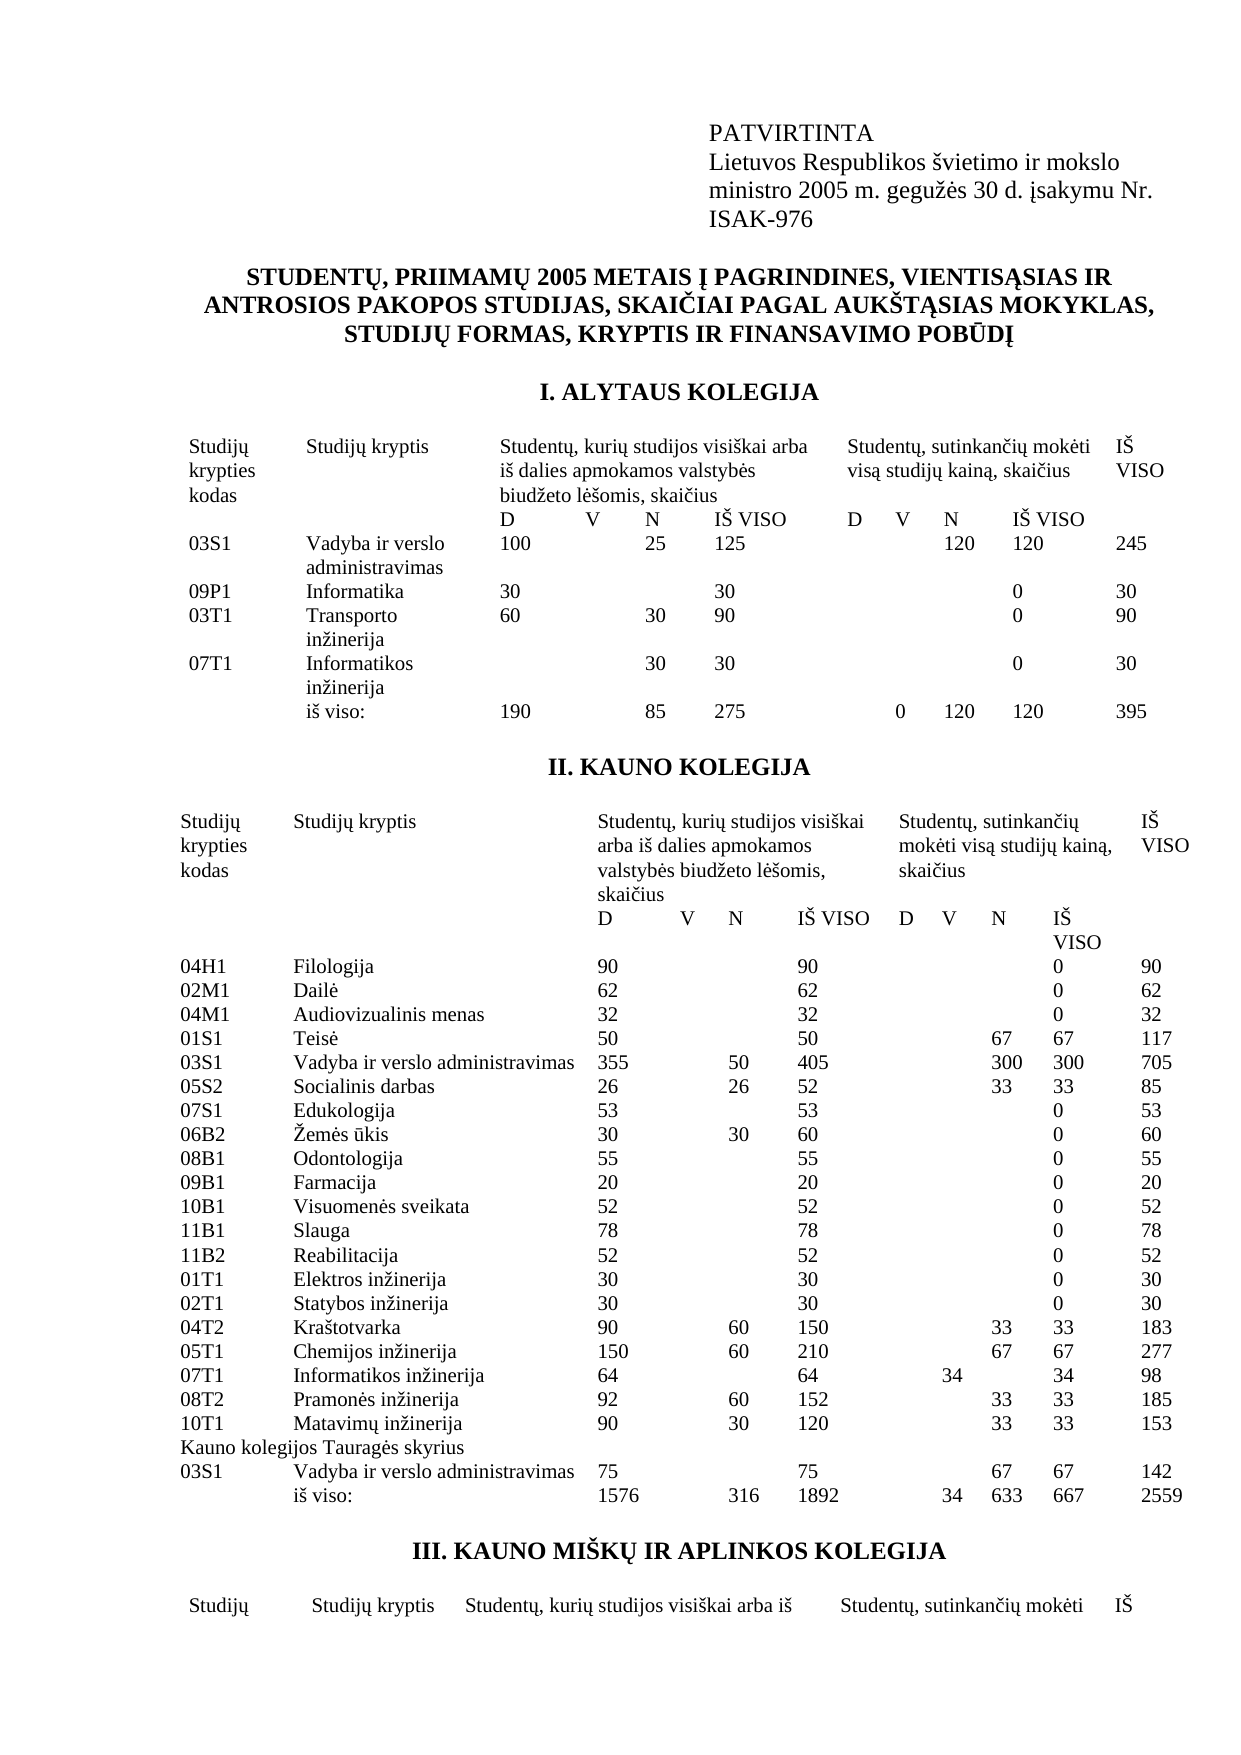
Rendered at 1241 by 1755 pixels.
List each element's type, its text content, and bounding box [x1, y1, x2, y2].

table_cell 153 [1130, 1411, 1204, 1435]
table_cell [669, 1122, 717, 1146]
table_cell D [488, 507, 574, 531]
table_cell [836, 603, 884, 651]
table_cell 67 [980, 1459, 1042, 1483]
table_cell [887, 1315, 930, 1339]
table_header Studentų, sutinkančių mokėti visą studijų kainą, skaičius [887, 809, 1129, 906]
table_cell 275 [703, 699, 836, 723]
table_header IŠ VISO [1104, 434, 1181, 531]
table_cell [887, 1291, 930, 1315]
table_cell 04T2 [169, 1315, 282, 1339]
table_cell [930, 1194, 980, 1218]
table_cell 30 [717, 1411, 786, 1435]
table_cell Informatikos inžinerija [295, 651, 488, 699]
table_cell 30 [634, 603, 703, 651]
table_cell 33 [1042, 1074, 1129, 1098]
table_cell [717, 1435, 786, 1459]
table_cell [634, 579, 703, 603]
table_cell Elektros inžinerija [282, 1267, 586, 1291]
table_cell 33 [1042, 1387, 1129, 1411]
table_cell [717, 1219, 786, 1242]
table_cell [669, 1435, 717, 1459]
table_cell [887, 1339, 930, 1363]
text III. KAUNO MIŠKŲ IR APLINKOS KOLEGIJA [177, 1536, 1181, 1565]
table_cell 0 [1042, 1267, 1129, 1291]
table_cell 02M1 [169, 978, 282, 1002]
table_cell Edukologija [282, 1098, 586, 1122]
table_cell 67 [980, 1026, 1042, 1050]
table_cell [930, 1098, 980, 1122]
table_cell Reabilitacija [282, 1243, 586, 1267]
table_cell 30 [786, 1291, 887, 1315]
table_cell [717, 1002, 786, 1026]
table_cell 09B1 [169, 1170, 282, 1194]
table_cell IŠ VISO [703, 507, 836, 531]
table_cell [574, 579, 634, 603]
table_cell 52 [1130, 1194, 1204, 1218]
table_cell N [932, 507, 1001, 531]
table_cell [930, 1002, 980, 1026]
table_cell 11B1 [169, 1219, 282, 1242]
table_cell [930, 1315, 980, 1339]
table_cell N [634, 507, 703, 531]
table_cell Vadyba ir verslo administravimas [295, 531, 488, 579]
table_cell [884, 603, 932, 651]
table_cell [669, 1411, 717, 1435]
table_cell 78 [586, 1219, 668, 1242]
table_cell 75 [586, 1459, 668, 1483]
table_cell 04M1 [169, 1002, 282, 1026]
table_cell D [887, 906, 930, 954]
table_cell 01T1 [169, 1267, 282, 1291]
table_cell 53 [586, 1098, 668, 1122]
table_cell [930, 1339, 980, 1363]
table_cell V [669, 906, 717, 954]
table_cell 60 [717, 1339, 786, 1363]
table_header Studentų, kurių studijos visiškai arba iš [454, 1594, 829, 1617]
table_cell iš viso: [295, 699, 488, 723]
table_cell [980, 1170, 1042, 1194]
table_cell 0 [1042, 954, 1129, 978]
table_cell [836, 531, 884, 579]
table_cell Matavimų inžinerija [282, 1411, 586, 1435]
table_cell [887, 1026, 930, 1050]
table_cell iš viso: [282, 1483, 586, 1507]
table_cell 08B1 [169, 1146, 282, 1170]
table_cell [887, 1483, 930, 1507]
table_cell 34 [930, 1363, 980, 1387]
table_cell [887, 1219, 930, 1242]
table_cell 142 [1130, 1459, 1204, 1483]
table_cell 30 [586, 1122, 668, 1146]
table_cell 50 [786, 1026, 887, 1050]
table_cell N [980, 906, 1042, 954]
table_cell IŠ VISO [786, 906, 887, 954]
table_cell [930, 1459, 980, 1483]
table_cell 30 [1104, 651, 1181, 699]
table_cell V [884, 507, 932, 531]
table_cell [980, 1219, 1042, 1242]
table_cell 55 [1130, 1146, 1204, 1170]
table_cell [669, 1050, 717, 1074]
table_cell [669, 1387, 717, 1411]
text Lietuvos Respublikos švietimo ir mokslo [177, 147, 1181, 176]
table_cell Filologija [282, 954, 586, 978]
table_cell Visuomenės sveikata [282, 1194, 586, 1218]
table_cell 11B2 [169, 1243, 282, 1267]
table_cell 53 [1130, 1098, 1204, 1122]
table_cell 30 [634, 651, 703, 699]
table_cell 67 [1042, 1026, 1129, 1050]
table_cell 0 [1001, 651, 1104, 699]
table_cell Chemijos inžinerija [282, 1339, 586, 1363]
table_cell [717, 1026, 786, 1050]
table_cell [884, 579, 932, 603]
table_cell 2559 [1130, 1483, 1204, 1507]
table_cell 90 [586, 954, 668, 978]
table_cell [717, 1291, 786, 1315]
table_cell [574, 651, 634, 699]
table_cell 05T1 [169, 1339, 282, 1363]
table_cell 0 [1042, 1122, 1129, 1146]
table_cell IŠ VISO [1042, 906, 1129, 954]
table_cell 0 [1042, 1219, 1129, 1242]
table_cell [884, 531, 932, 579]
table_cell 245 [1104, 531, 1181, 579]
table_cell 60 [786, 1122, 887, 1146]
table_cell 64 [786, 1363, 887, 1387]
table_cell 55 [586, 1146, 668, 1170]
table_cell Farmacija [282, 1170, 586, 1194]
table_cell [669, 1074, 717, 1098]
table_cell 33 [980, 1315, 1042, 1339]
table_cell 405 [786, 1050, 887, 1074]
table_cell 30 [786, 1267, 887, 1291]
table_cell [574, 603, 634, 651]
table_cell [836, 651, 884, 699]
table_cell 120 [1001, 531, 1104, 579]
table_cell 0 [1042, 1098, 1129, 1122]
table_cell 03T1 [177, 603, 294, 651]
table_cell Informatikos inžinerija [282, 1363, 586, 1387]
table_cell 55 [786, 1146, 887, 1170]
table_cell 53 [786, 1098, 887, 1122]
table_cell 100 [488, 531, 574, 579]
table_header IŠ VISO [1130, 809, 1204, 954]
table_cell [980, 1435, 1042, 1459]
table_header Studijų krypties kodas [169, 809, 282, 954]
table_cell 34 [930, 1483, 980, 1507]
table_cell [980, 1363, 1042, 1387]
table_cell [930, 1050, 980, 1074]
table_cell 32 [1130, 1002, 1204, 1026]
text PATVIRTINTA [709, 118, 1181, 147]
table_cell 30 [488, 579, 574, 603]
table_cell 52 [586, 1243, 668, 1267]
table_cell 67 [1042, 1339, 1129, 1363]
table_cell [930, 1170, 980, 1194]
table_cell [980, 1098, 1042, 1122]
table_cell 03S1 [169, 1050, 282, 1074]
table_cell 0 [1042, 1170, 1129, 1194]
table_header Studijų kryptis [300, 1594, 453, 1617]
table_cell 30 [1130, 1267, 1204, 1291]
table_header Studijų kryptis [282, 809, 586, 954]
table_cell [887, 1170, 930, 1194]
table_cell [669, 1243, 717, 1267]
table_cell 62 [586, 978, 668, 1002]
table_cell 52 [786, 1194, 887, 1218]
table_cell [887, 1122, 930, 1146]
text I. ALYTAUS KOLEGIJA [177, 377, 1181, 406]
table_cell 98 [1130, 1363, 1204, 1387]
table_header Studentų, sutinkančių mokėti [829, 1594, 1103, 1617]
table_cell [887, 1074, 930, 1098]
table_cell 07T1 [177, 651, 294, 699]
table_cell N [717, 906, 786, 954]
table_cell [586, 1435, 668, 1459]
table_cell 60 [1130, 1122, 1204, 1146]
table_cell [980, 1122, 1042, 1146]
table_cell V [574, 507, 634, 531]
table_cell 0 [1042, 1291, 1129, 1315]
table_cell [930, 978, 980, 1002]
table_cell [930, 1122, 980, 1146]
table_cell Vadyba ir verslo administravimas [282, 1459, 586, 1483]
table_cell 92 [586, 1387, 668, 1411]
table_cell [930, 1243, 980, 1267]
table_cell 33 [1042, 1315, 1129, 1339]
table_cell [836, 699, 884, 723]
table_cell 10T1 [169, 1411, 282, 1435]
table_cell [980, 1243, 1042, 1267]
table_cell D [836, 507, 884, 531]
table_cell 50 [586, 1026, 668, 1050]
table_cell [717, 1243, 786, 1267]
table_cell [887, 1146, 930, 1170]
table_cell 30 [1104, 579, 1181, 603]
table_cell [717, 1363, 786, 1387]
table_cell [884, 651, 932, 699]
table_cell Socialinis darbas [282, 1074, 586, 1098]
table_cell 60 [488, 603, 574, 651]
table_cell [669, 1219, 717, 1242]
table_cell 30 [703, 579, 836, 603]
table_cell 1892 [786, 1483, 887, 1507]
table_cell 03S1 [169, 1459, 282, 1483]
table_cell 117 [1130, 1026, 1204, 1050]
table_cell 78 [1130, 1219, 1204, 1242]
table_cell [574, 531, 634, 579]
table_cell 32 [586, 1002, 668, 1026]
table_cell 04H1 [169, 954, 282, 978]
table_cell 60 [717, 1315, 786, 1339]
table_cell 34 [1042, 1363, 1129, 1387]
table_cell 277 [1130, 1339, 1204, 1363]
table_cell V [930, 906, 980, 954]
table_cell 120 [1001, 699, 1104, 723]
table_header IŠ [1103, 1594, 1181, 1617]
table_cell 62 [786, 978, 887, 1002]
table_cell 10B1 [169, 1194, 282, 1218]
table_cell 90 [586, 1411, 668, 1435]
table_cell [669, 1002, 717, 1026]
table_cell 33 [980, 1387, 1042, 1411]
table_cell 67 [1042, 1459, 1129, 1483]
table_cell [177, 699, 294, 723]
table_cell [669, 978, 717, 1002]
table_cell 62 [1130, 978, 1204, 1002]
table_cell [980, 1146, 1042, 1170]
table_cell [1042, 1435, 1129, 1459]
table_cell [669, 1291, 717, 1315]
table_cell [669, 1315, 717, 1339]
table_header Studijų [177, 1594, 300, 1617]
table_cell 85 [1130, 1074, 1204, 1098]
table_cell 150 [786, 1315, 887, 1339]
table_cell [717, 1459, 786, 1483]
table_cell [980, 978, 1042, 1002]
table_cell 30 [586, 1291, 668, 1315]
table_cell 30 [586, 1267, 668, 1291]
table_cell 03S1 [177, 531, 294, 579]
table_cell 0 [1042, 1194, 1129, 1218]
table_cell 0 [1042, 1002, 1129, 1026]
table_cell 125 [703, 531, 836, 579]
table_cell Kauno kolegijos Tauragės skyrius [169, 1435, 586, 1459]
table_cell [930, 1411, 980, 1435]
table_cell 50 [717, 1050, 786, 1074]
table_cell 152 [786, 1387, 887, 1411]
table_cell [930, 954, 980, 978]
table_cell 20 [586, 1170, 668, 1194]
table_cell [887, 954, 930, 978]
table_cell 150 [586, 1339, 668, 1363]
table_cell [930, 1435, 980, 1459]
table_cell 185 [1130, 1387, 1204, 1411]
table_cell [887, 1243, 930, 1267]
table_cell [717, 1194, 786, 1218]
table_cell 67 [980, 1339, 1042, 1363]
table_cell 78 [786, 1219, 887, 1242]
table_cell [669, 1267, 717, 1291]
table_cell [980, 1002, 1042, 1026]
table_cell 64 [586, 1363, 668, 1387]
table_cell 05S2 [169, 1074, 282, 1098]
table_cell [717, 1146, 786, 1170]
table_cell 667 [1042, 1483, 1129, 1507]
table_cell [887, 1459, 930, 1483]
table_cell 120 [932, 531, 1001, 579]
table_cell [717, 1267, 786, 1291]
table_cell 20 [786, 1170, 887, 1194]
table_cell Pramonės inžinerija [282, 1387, 586, 1411]
table_cell [836, 579, 884, 603]
table_cell [887, 1194, 930, 1218]
table_cell [980, 1267, 1042, 1291]
table_cell 26 [717, 1074, 786, 1098]
table_cell [574, 699, 634, 723]
table_cell 52 [1130, 1243, 1204, 1267]
table_cell 300 [1042, 1050, 1129, 1074]
table_cell 33 [980, 1074, 1042, 1098]
table_header Studijų krypties kodas [177, 434, 294, 531]
table_cell [669, 954, 717, 978]
table_cell [669, 1098, 717, 1122]
table_cell 90 [703, 603, 836, 651]
table_cell [169, 1483, 282, 1507]
table_cell [717, 978, 786, 1002]
table_cell [786, 1435, 887, 1459]
table_cell 60 [717, 1387, 786, 1411]
table_cell [669, 1483, 717, 1507]
table_cell [669, 1459, 717, 1483]
text ISAK-976 [177, 204, 1181, 233]
table_cell 09P1 [177, 579, 294, 603]
table_cell [930, 1291, 980, 1315]
table_cell D [586, 906, 668, 954]
table_cell 0 [1042, 978, 1129, 1002]
table_cell [887, 1363, 930, 1387]
table_cell [717, 1170, 786, 1194]
table_cell 02T1 [169, 1291, 282, 1315]
table_cell 0 [1042, 1243, 1129, 1267]
text ministro 2005 m. gegužės 30 d. įsakymu Nr. [177, 176, 1181, 204]
table_cell [887, 1002, 930, 1026]
table_cell [488, 651, 574, 699]
table_cell 75 [786, 1459, 887, 1483]
table_cell 0 [884, 699, 932, 723]
table_cell [887, 1387, 930, 1411]
table_cell Informatika [295, 579, 488, 603]
table_cell 52 [786, 1243, 887, 1267]
table_cell [717, 954, 786, 978]
table_cell 06B2 [169, 1122, 282, 1146]
table_cell Žemės ūkis [282, 1122, 586, 1146]
table_cell Odontologija [282, 1146, 586, 1170]
table_cell [930, 1267, 980, 1291]
table_cell [669, 1339, 717, 1363]
table_cell Statybos inžinerija [282, 1291, 586, 1315]
table_cell Dailė [282, 978, 586, 1002]
table_cell Slauga [282, 1219, 586, 1242]
table_cell 183 [1130, 1315, 1204, 1339]
table_cell 20 [1130, 1170, 1204, 1194]
table_cell 90 [786, 954, 887, 978]
table_cell 30 [1130, 1291, 1204, 1315]
table_cell [930, 1387, 980, 1411]
table_cell 633 [980, 1483, 1042, 1507]
table_cell Teisė [282, 1026, 586, 1050]
table_cell 33 [1042, 1411, 1129, 1435]
table_cell [932, 579, 1001, 603]
table_cell 07S1 [169, 1098, 282, 1122]
table_cell 33 [980, 1411, 1042, 1435]
table_cell 705 [1130, 1050, 1204, 1074]
table_cell 0 [1001, 579, 1104, 603]
table_cell 190 [488, 699, 574, 723]
table_cell 30 [717, 1122, 786, 1146]
table_cell 30 [703, 651, 836, 699]
table_cell Audiovizualinis menas [282, 1002, 586, 1026]
table_cell 90 [1130, 954, 1204, 978]
table_cell 300 [980, 1050, 1042, 1074]
table_cell [717, 1098, 786, 1122]
table_cell 120 [932, 699, 1001, 723]
table_cell 0 [1001, 603, 1104, 651]
table_cell 25 [634, 531, 703, 579]
table_cell 1576 [586, 1483, 668, 1507]
table_cell 120 [786, 1411, 887, 1435]
table_cell 52 [586, 1194, 668, 1218]
table_cell [669, 1170, 717, 1194]
table_cell [887, 1411, 930, 1435]
table_cell 08T2 [169, 1387, 282, 1411]
table_cell [887, 1435, 930, 1459]
table_cell [669, 1194, 717, 1218]
table_cell 90 [1104, 603, 1181, 651]
table_cell 395 [1104, 699, 1181, 723]
table_cell [930, 1146, 980, 1170]
table_cell Vadyba ir verslo administravimas [282, 1050, 586, 1074]
text STUDENTŲ, PRIIMAMŲ 2005 METAIS Į PAGRINDINES, VIENTISĄSIAS IR ANTROSIOS PAKOPOS STUDIJAS, SKAIČIAI PAGAL AUKŠTĄSIAS MOKYKLAS, STUDIJŲ FORMAS, KRYPTIS IR FINANSAVIMO POBŪDĮ [177, 262, 1181, 348]
table_cell 355 [586, 1050, 668, 1074]
table_cell [980, 954, 1042, 978]
table_cell [930, 1219, 980, 1242]
table_cell [932, 603, 1001, 651]
table_cell 07T1 [169, 1363, 282, 1387]
table_cell [669, 1026, 717, 1050]
table_cell 26 [586, 1074, 668, 1098]
table_cell [980, 1194, 1042, 1218]
table_cell [1130, 1435, 1204, 1459]
table_cell 01S1 [169, 1026, 282, 1050]
table_cell 0 [1042, 1146, 1129, 1170]
table_cell [930, 1026, 980, 1050]
table_header Studijų kryptis [295, 434, 488, 531]
table_header Studentų, sutinkančių mokėti visą studijų kainą, skaičius [836, 434, 1104, 507]
table_header Studentų, kurių studijos visiškai arba iš dalies apmokamos valstybės biudžeto lėšomis, skaičius [488, 434, 836, 507]
table_cell [887, 1098, 930, 1122]
table_cell [887, 1267, 930, 1291]
table_header Studentų, kurių studijos visiškai arba iš dalies apmokamos valstybės biudžeto lėšomis, skaičius [586, 809, 887, 906]
text II. KAUNO KOLEGIJA [177, 752, 1181, 781]
table_cell 316 [717, 1483, 786, 1507]
table_cell [887, 978, 930, 1002]
table_cell 85 [634, 699, 703, 723]
table_cell [669, 1146, 717, 1170]
table_cell [930, 1074, 980, 1098]
table_cell 90 [586, 1315, 668, 1339]
table_cell 52 [786, 1074, 887, 1098]
table_cell [887, 1050, 930, 1074]
table_cell [669, 1363, 717, 1387]
table_cell 210 [786, 1339, 887, 1363]
table_cell Transporto inžinerija [295, 603, 488, 651]
table_cell IŠ VISO [1001, 507, 1104, 531]
table_cell Kraštotvarka [282, 1315, 586, 1339]
table_cell 32 [786, 1002, 887, 1026]
table_cell [980, 1291, 1042, 1315]
table_cell [932, 651, 1001, 699]
